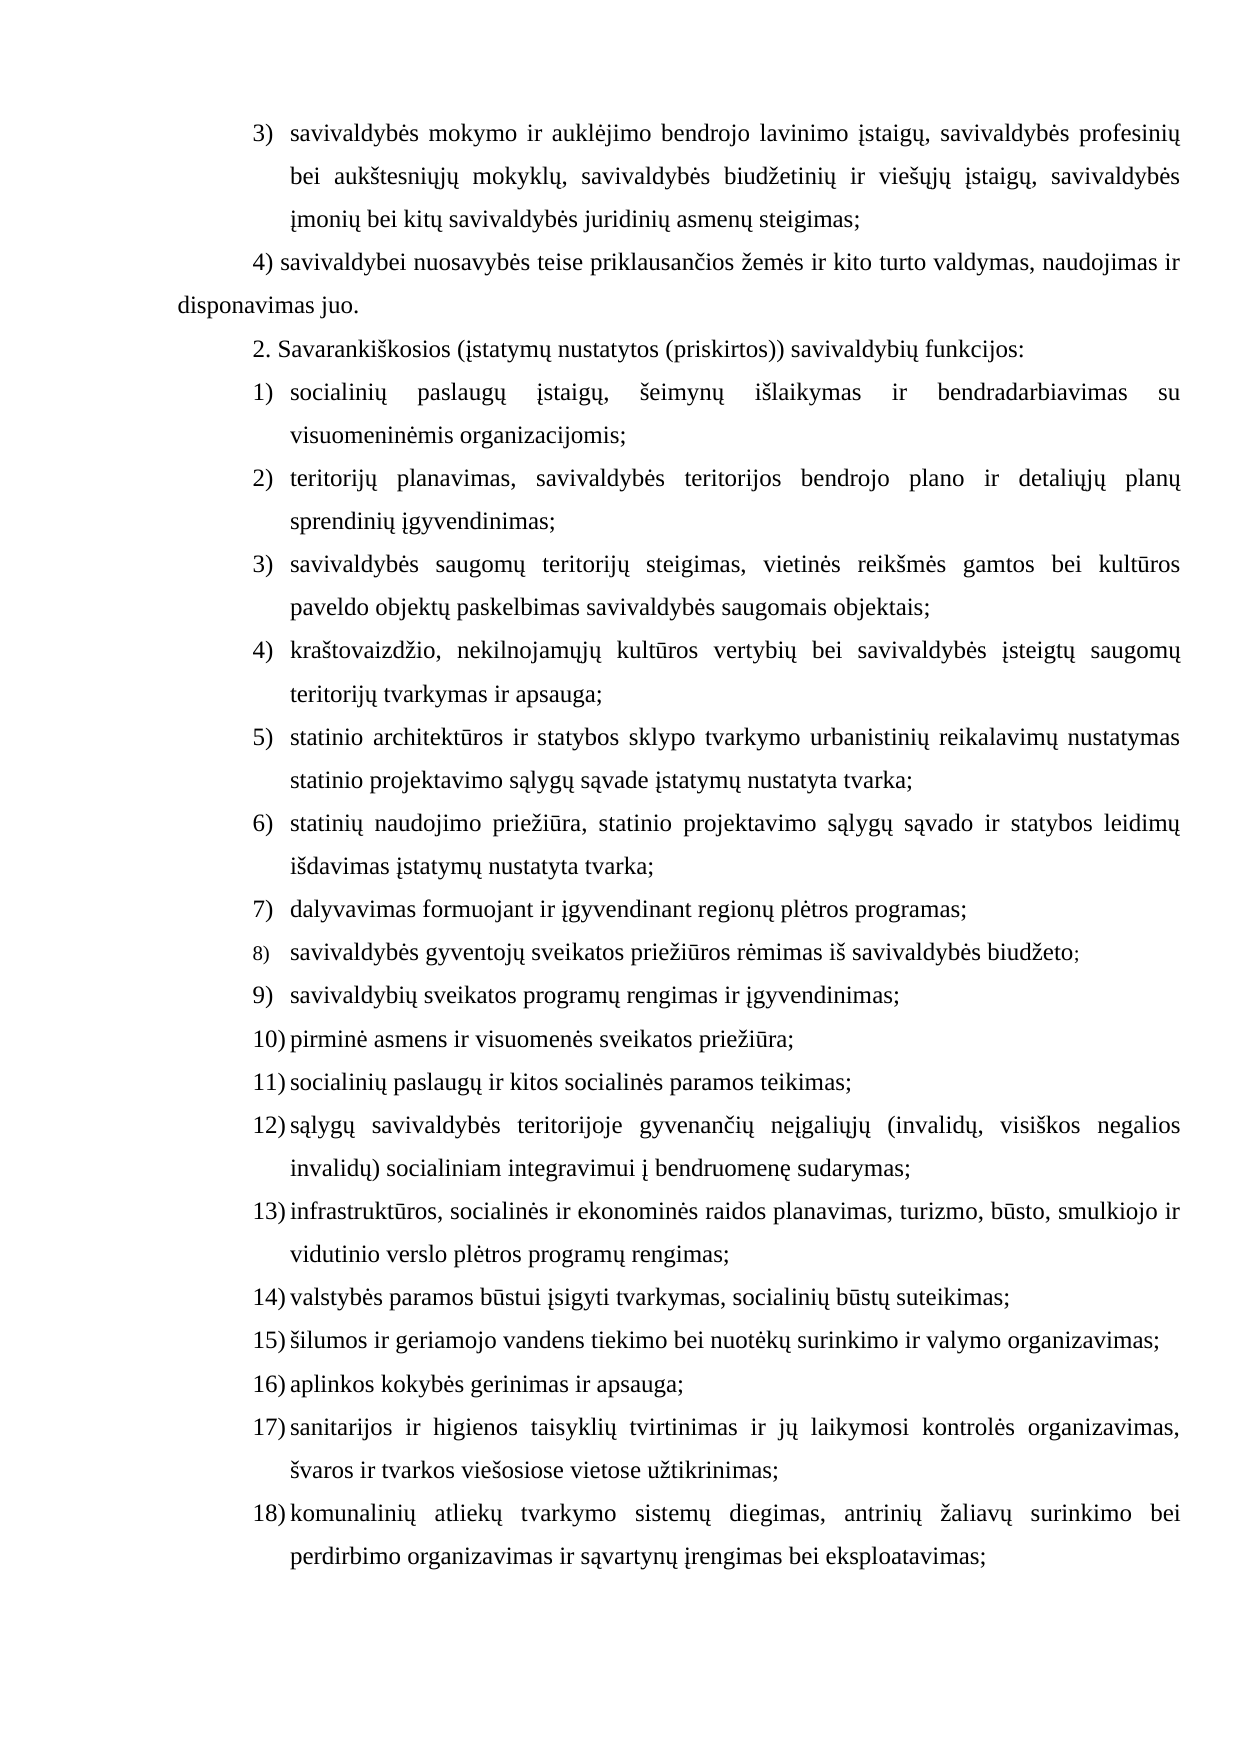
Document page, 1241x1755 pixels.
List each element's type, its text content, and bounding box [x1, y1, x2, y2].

text 13) infrastruktūros, socialinės ir ekonominės raidos planavimas, turizmo, būsto, smulkiojo ir vidutinio verslo plėtros programų rengimas; [252, 1196, 1181, 1268]
text 15) šilumos ir geriamojo vandens tiekimo bei nuotėkų surinkimo ir valymo organizavimas; [252, 1326, 1181, 1354]
text 2. Savarankiškosios (įstatymų nustatytos (priskirtos)) savivaldybių funkcijos: [177, 334, 1181, 362]
text 5) statinio architektūros ir statybos sklypo tvarkymo urbanistinių reikalavimų nustatymas statinio projektavimo sąlygų sąvade įstatymų nustatyta tvarka; [252, 722, 1181, 794]
text 3) savivaldybės saugomų teritorijų steigimas, vietinės reikšmės gamtos bei kultūros paveldo objektų paskelbimas savivaldybės saugomais objektais; [252, 549, 1181, 621]
text 14) valstybės paramos būstui įsigyti tvarkymas, socialinių būstų suteikimas; [252, 1282, 1181, 1311]
text 1) socialinių paslaugų įstaigų, šeimynų išlaikymas ir bendradarbiavimas su visuomeninėmis organizacijomis; [252, 377, 1181, 449]
text 2) teritorijų planavimas, savivaldybės teritorijos bendrojo plano ir detaliųjų planų sprendinių įgyvendinimas; [252, 463, 1181, 535]
text 9) savivaldybių sveikatos programų rengimas ir įgyvendinimas; [252, 981, 1181, 1009]
text 16) aplinkos kokybės gerinimas ir apsauga; [252, 1369, 1181, 1397]
text 11) socialinių paslaugų ir kitos socialinės paramos teikimas; [252, 1067, 1181, 1096]
text 18) komunalinių atliekų tvarkymo sistemų diegimas, antrinių žaliavų surinkimo bei perdirbimo organizavimas ir sąvartynų įrengimas bei eksploatavimas; [252, 1498, 1181, 1570]
text 7) dalyvavimas formuojant ir įgyvendinant regionų plėtros programas; [252, 894, 1181, 923]
text 12) sąlygų savivaldybės teritorijoje gyvenančių neįgaliųjų (invalidų, visiškos negalios invalidų) socialiniam integravimui į bendruomenę sudarymas; [252, 1110, 1181, 1182]
text 8) savivaldybės gyventojų sveikatos priežiūros rėmimas iš savivaldybės biudžeto; [252, 937, 1181, 966]
text 3) savivaldybės mokymo ir auklėjimo bendrojo lavinimo įstaigų, savivaldybės profesinių bei aukštesniųjų mokyklų, savivaldybės biudžetinių ir viešųjų įstaigų, savivaldybės įmonių bei kitų savivaldybės juridinių asmenų steigimas; [252, 118, 1181, 233]
text 4) savivaldybei nuosavybės teise priklausančios žemės ir kito turto valdymas, naudojimas ir disponavimas juo. [177, 247, 1181, 319]
text 17) sanitarijos ir higienos taisyklių tvirtinimas ir jų laikymosi kontrolės organizavimas, švaros ir tvarkos viešosiose vietose užtikrinimas; [252, 1412, 1181, 1484]
text 6) statinių naudojimo priežiūra, statinio projektavimo sąlygų sąvado ir statybos leidimų išdavimas įstatymų nustatyta tvarka; [252, 808, 1181, 880]
text 4) kraštovaizdžio, nekilnojamųjų kultūros vertybių bei savivaldybės įsteigtų saugomų teritorijų tvarkymas ir apsauga; [252, 636, 1181, 707]
text 10) pirminė asmens ir visuomenės sveikatos priežiūra; [252, 1024, 1181, 1052]
